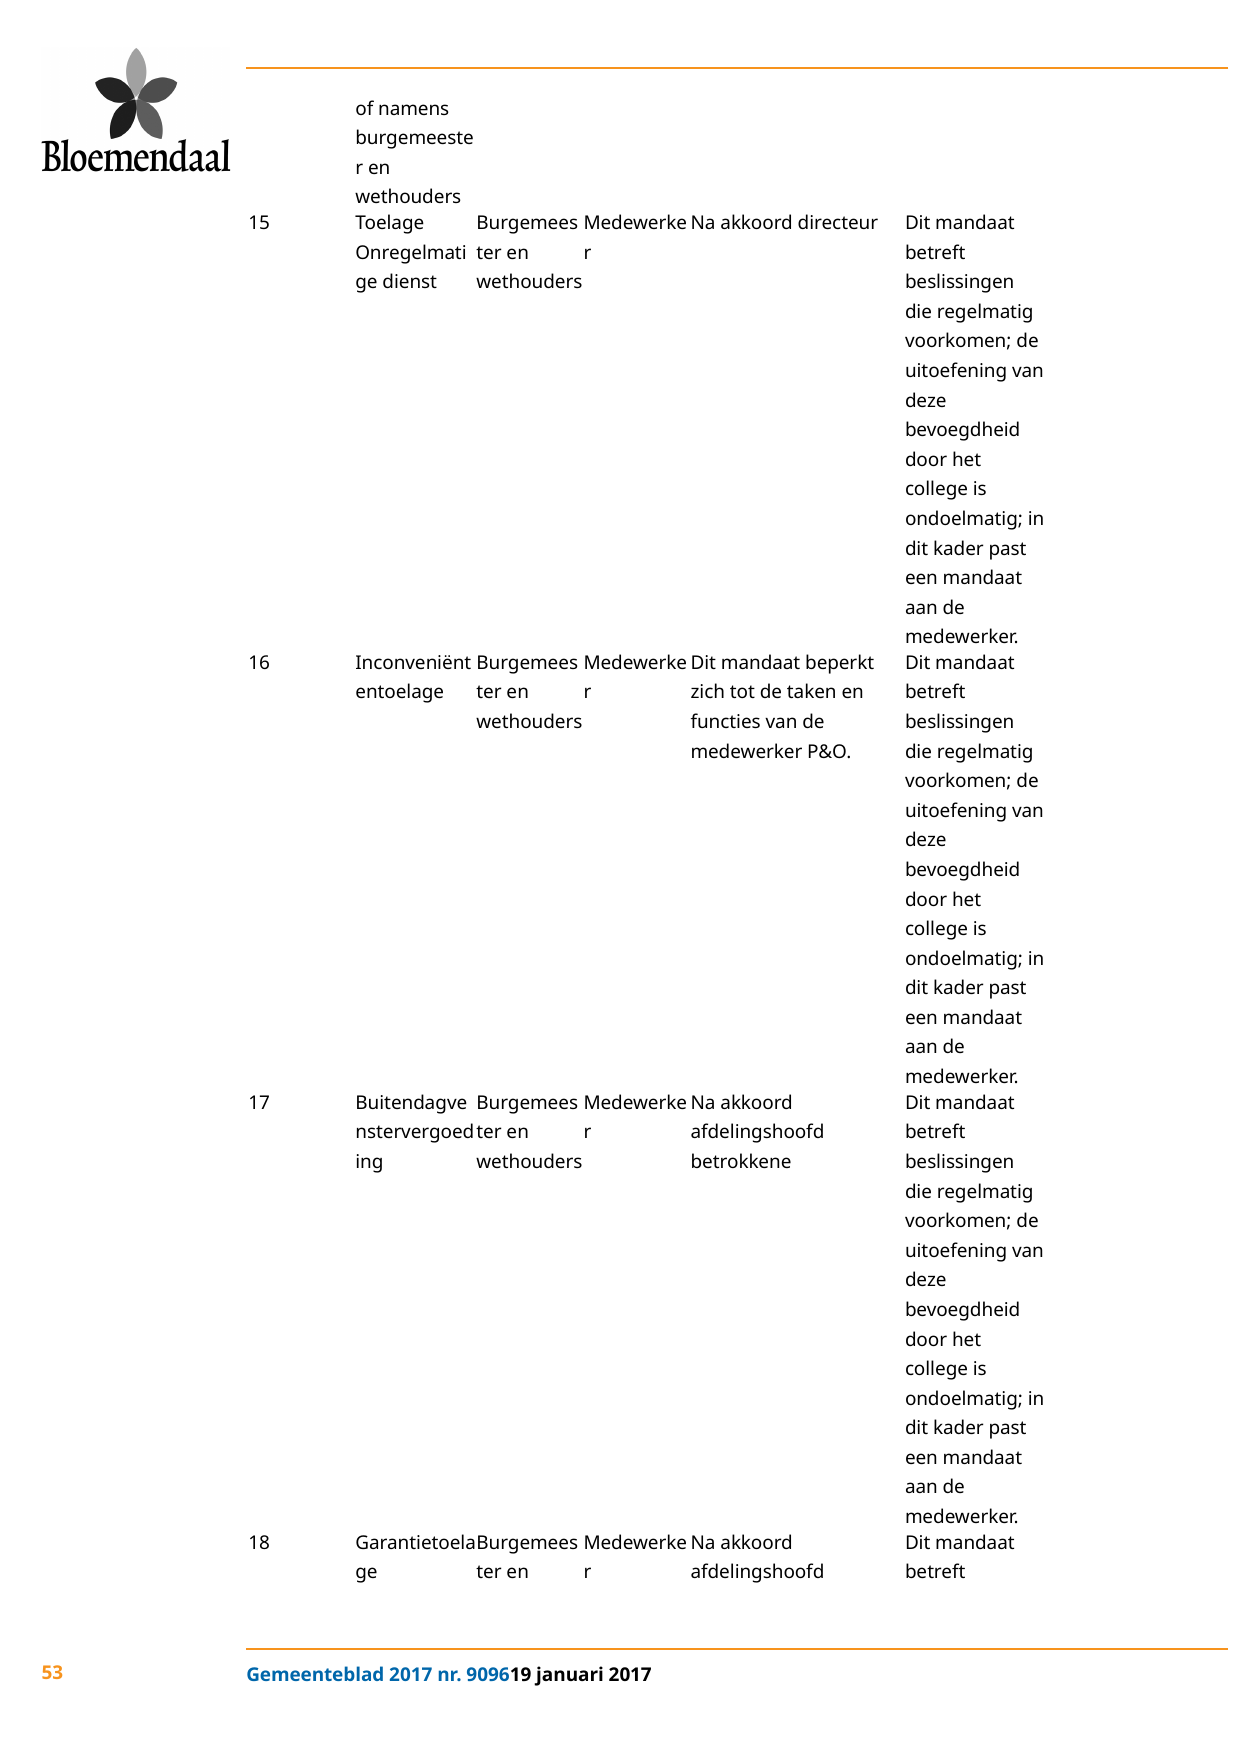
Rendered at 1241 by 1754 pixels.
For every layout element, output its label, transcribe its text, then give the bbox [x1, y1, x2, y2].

table_cell Medewerker [583, 649, 690, 1089]
table_cell Na akkoord directeur [690, 209, 905, 649]
table_cell [583, 95, 690, 209]
table_cell Dit mandaat betreft [905, 1529, 1044, 1584]
table_cell Dit mandaat betreft beslissingen die regelmatig voorkomen; de uitoefening van deze bevoegdheid door het college is ondoelmatig; in dit kader past een mandaat aan de medewerker. [905, 209, 1044, 649]
picture [41, 47, 231, 172]
table_cell [248, 95, 355, 209]
table_cell Na akkoord afdelingshoofd [690, 1529, 905, 1584]
table_cell Inconveniëntentoelage [355, 649, 476, 1089]
table_cell [476, 95, 583, 209]
table_cell Burgemeester en [476, 1529, 583, 1584]
table_cell 17 [248, 1089, 355, 1529]
table_cell Medewerker [583, 1089, 690, 1529]
table_cell Toelage Onregelmatige dienst [355, 209, 476, 649]
table_cell Dit mandaat betreft beslissingen die regelmatig voorkomen; de uitoefening van deze bevoegdheid door het college is ondoelmatig; in dit kader past een mandaat aan de medewerker. [905, 1089, 1044, 1529]
table_cell Medewerker [583, 209, 690, 649]
table_cell Garantietoelage [355, 1529, 476, 1584]
table_cell Buitendagvenstervergoeding [355, 1089, 476, 1529]
table_cell of namens burgemeester en wethouders [355, 95, 476, 209]
table_cell Medewerker [583, 1529, 690, 1584]
table_cell Burgemeester en wethouders [476, 209, 583, 649]
table_cell [690, 95, 905, 209]
table_cell Na akkoord afdelingshoofd betrokkene [690, 1089, 905, 1529]
table_cell Dit mandaat beperkt zich tot de taken en functies van de medewerker P&O. [690, 649, 905, 1089]
table_cell Burgemeester en wethouders [476, 649, 583, 1089]
table_cell [905, 95, 1044, 209]
table_cell 16 [248, 649, 355, 1089]
table_cell Burgemeester en wethouders [476, 1089, 583, 1529]
table_cell 18 [248, 1529, 355, 1584]
table_cell Dit mandaat betreft beslissingen die regelmatig voorkomen; de uitoefening van deze bevoegdheid door het college is ondoelmatig; in dit kader past een mandaat aan de medewerker. [905, 649, 1044, 1089]
table_cell 15 [248, 209, 355, 649]
